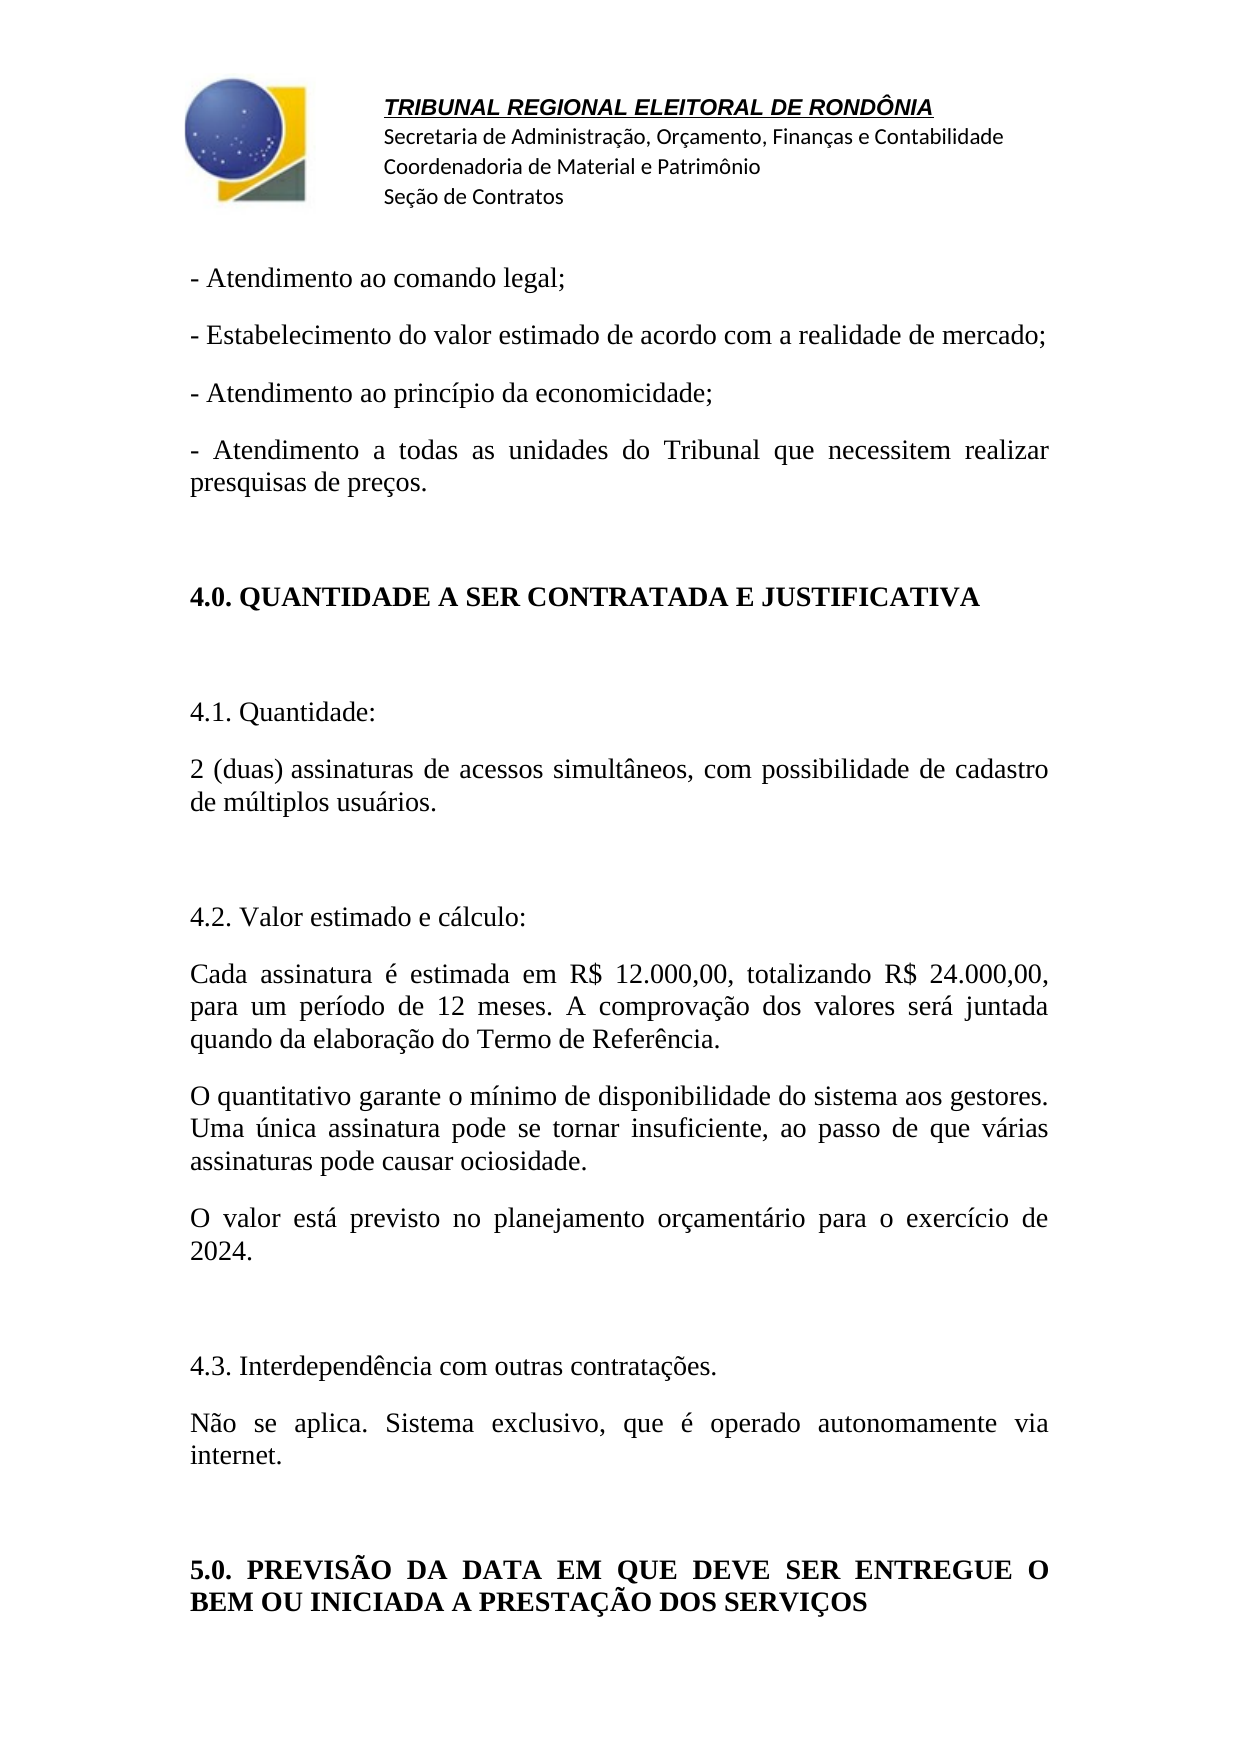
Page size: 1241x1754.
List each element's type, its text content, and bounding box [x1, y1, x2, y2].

text O valor está previsto no planejamento orçamentário para o exercício de 2024. [190, 1201, 1051, 1266]
text - Atendimento ao comando legal; [190, 261, 1051, 293]
text O quantitativo garante o mínimo de disponibilidade do sistema aos gestores. Uma única assinatura pode se tornar insuficiente, ao passo de que várias assinaturas pode causar ociosidade. [190, 1079, 1051, 1176]
text 5.0. PREVISÃO DA DATA EM QUE DEVE SER ENTREGUE O BEM OU INICIADA A PRESTAÇÃO DOS SERVIÇOS [190, 1553, 1051, 1618]
text 4.2. Valor estimado e cálculo: [190, 899, 1051, 932]
text 4.3. Interdependência com outras contratações. [190, 1348, 1051, 1381]
text - Atendimento ao princípio da economicidade; [190, 376, 1051, 408]
text Não se aplica. Sistema exclusivo, que é operado autonomamente via internet. [190, 1406, 1051, 1471]
text - Estabelecimento do valor estimado de acordo com a realidade de mercado; [190, 318, 1051, 351]
text 4.1. Quantidade: [190, 695, 1051, 727]
text - Atendimento a todas as unidades do Tribunal que necessitem realizar presquisas de preços. [190, 433, 1051, 498]
text 2 (duas) assinaturas de acessos simultâneos, com possibilidade de cadastro de múltiplos usuários. [190, 752, 1051, 817]
text 4.0. QUANTIDADE A SER CONTRATADA E JUSTIFICATIVA [190, 580, 1051, 613]
text Cada assinatura é estimada em R$ 12.000,00, totalizando R$ 24.000,00, para um período de 12 meses. A comprovação dos valores será juntada quando da elaboração do Termo de Referência. [190, 957, 1051, 1054]
